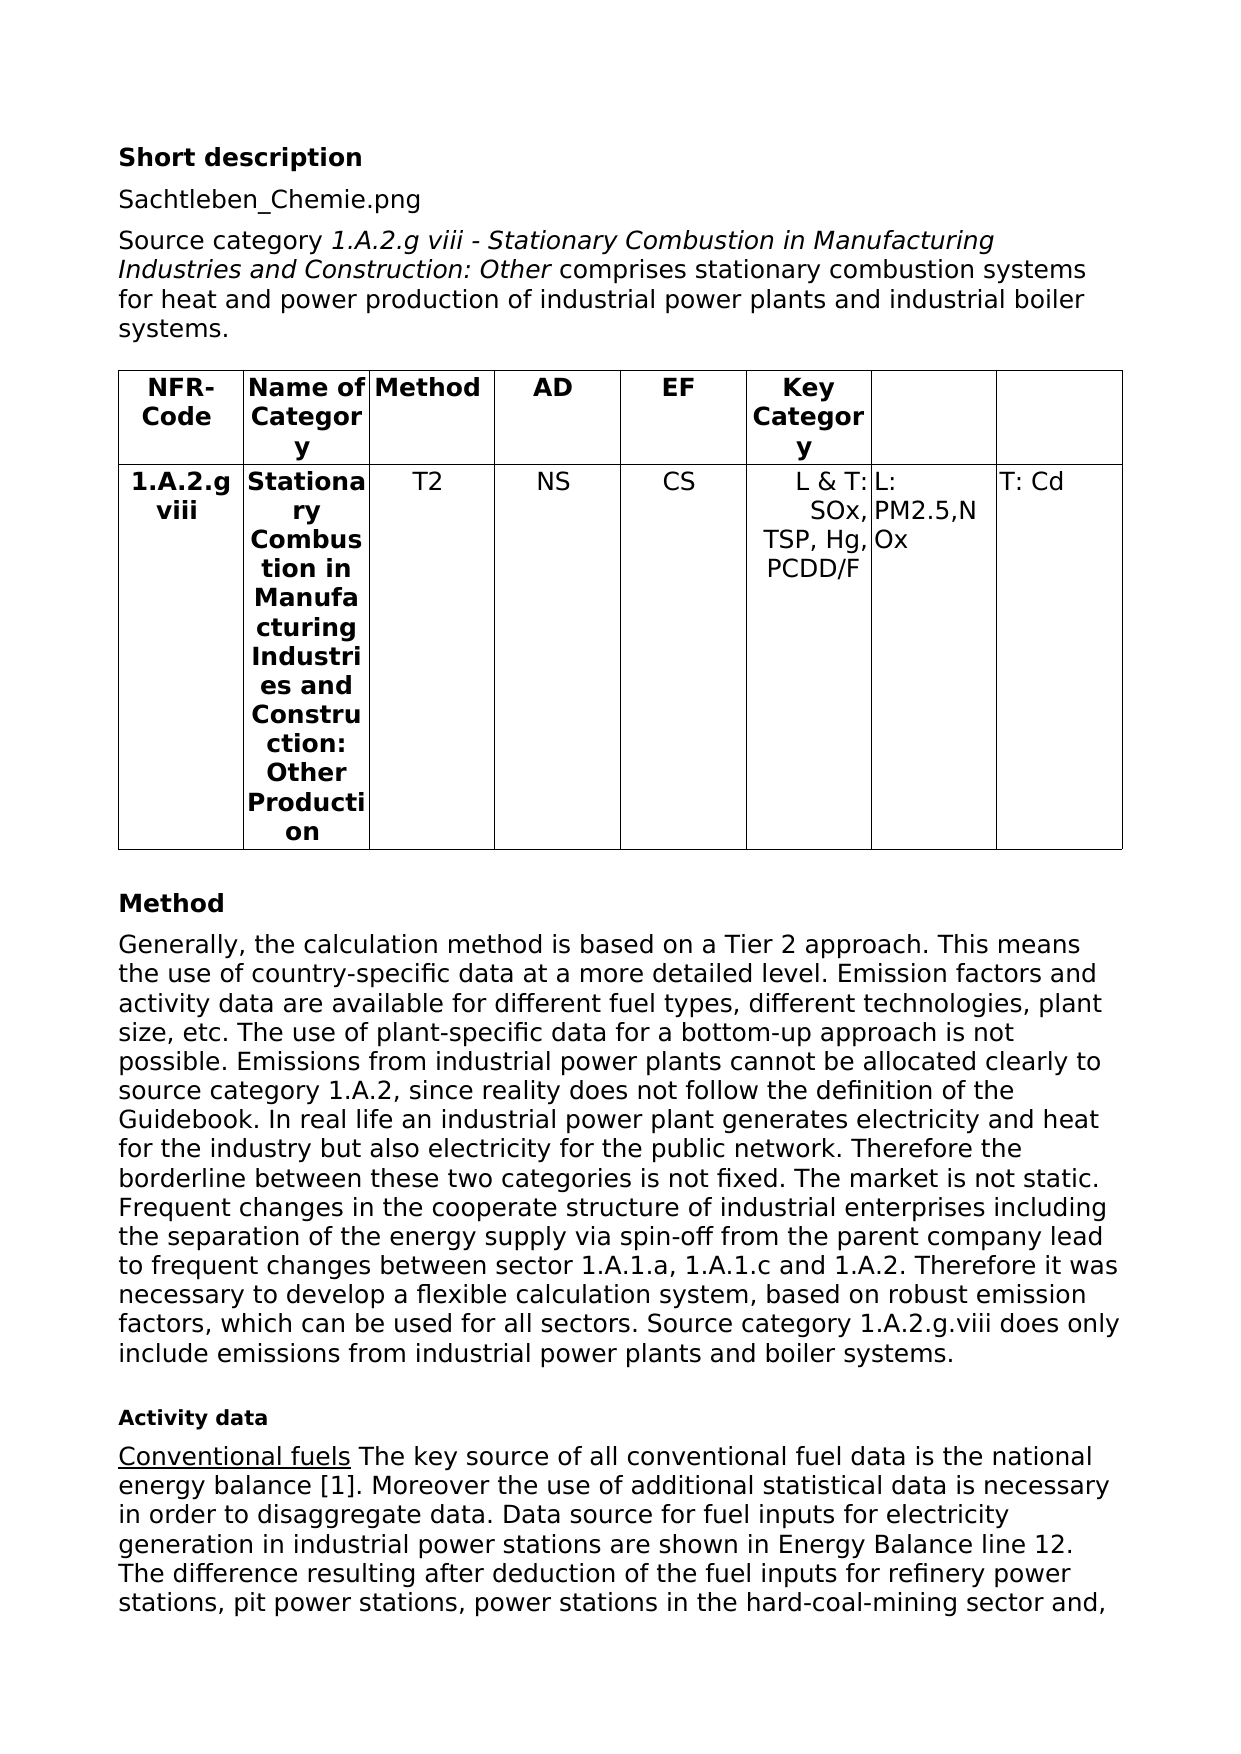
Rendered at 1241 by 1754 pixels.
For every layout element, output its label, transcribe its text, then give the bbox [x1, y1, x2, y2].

table_cell T2 [370, 465, 494, 849]
table_header NFR-Code [119, 371, 243, 464]
text Conventional fuels The key source of all conventional fuel data is the national energy balance [1]. Moreover the use of additional statistical data is necessary in order to disaggregate data. Data source for fuel inputs for electricity generation in industrial power stations are shown in Energy Balance line 12. The difference resulting after deduction of the fuel inputs for refinery power stations, pit power stations, power stations in the hard-coal-mining sector and, [118, 1442, 1122, 1617]
table_header EF [621, 371, 746, 464]
table_header AD [495, 371, 620, 464]
table_cell 1.A.2.g viii [119, 465, 243, 849]
table_cell NS [495, 465, 620, 849]
text Source category 1.A.2.g viii - Stationary Combustion in Manufacturing Industries and Construction: Other comprises stationary combustion systems for heat and power production of industrial power plants and industrial boiler systems. [118, 226, 1122, 343]
table_cell L: PM2.5,NOx [872, 465, 996, 849]
subtitle Short description [118, 143, 1122, 172]
table_header Key Category [747, 371, 871, 464]
text Sachtleben_Chemie.png [118, 185, 1122, 214]
text Generally, the calculation method is based on a Tier 2 approach. This means the use of country-specific data at a more detailed level. Emission factors and activity data are available for different fuel types, different technologies, plant size, etc. The use of plant-specific data for a bottom-up approach is not possible. Emissions from industrial power plants cannot be allocated clearly to source category 1.A.2, since reality does not follow the definition of the Guidebook. In real life an industrial power plant generates electricity and heat for the industry but also electricity for the public network. Therefore the borderline between these two categories is not fixed. The market is not static. Frequent changes in the cooperate structure of industrial enterprises including the separation of the energy supply via spin-off from the parent company lead to frequent changes between sector 1.A.1.a, 1.A.1.c and 1.A.2. Therefore it was necessary to develop a flexible calculation system, based on robust emission factors, which can be used for all sectors. Source category 1.A.2.g.viii does only include emissions from industrial power plants and boiler systems. [118, 931, 1122, 1368]
table_cell Stationary Combustion in Manufacturing Industries and Construction: Other Production [244, 465, 369, 849]
table_cell T: Cd [997, 465, 1122, 849]
table_header [997, 371, 1122, 464]
table_header Method [370, 371, 494, 464]
subtitle Method [118, 889, 1122, 918]
table_header Name of Category [244, 371, 369, 464]
table_cell L & T: SOx, TSP, Hg, PCDD/F [747, 465, 871, 849]
table_header [872, 371, 996, 464]
table_cell CS [621, 465, 746, 849]
subtitle Activity data [118, 1406, 1122, 1430]
